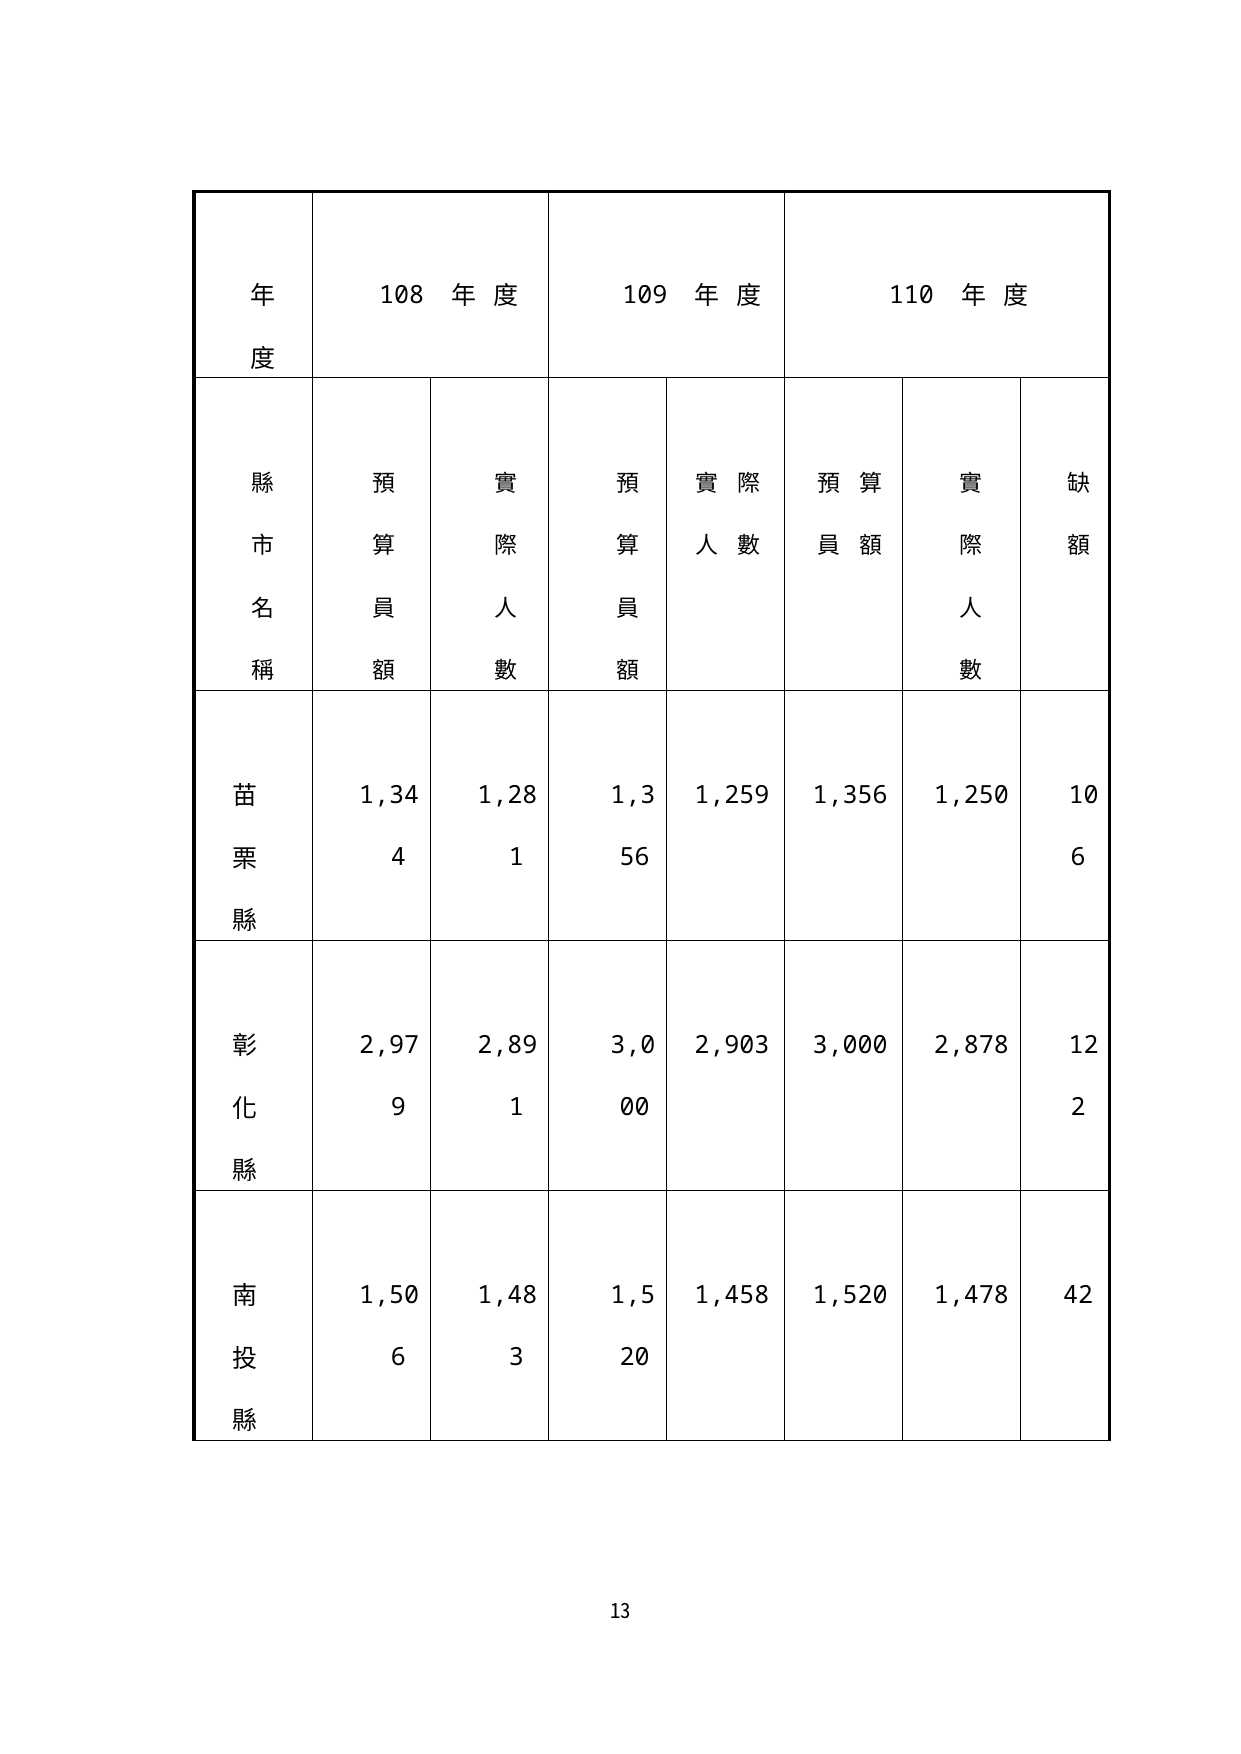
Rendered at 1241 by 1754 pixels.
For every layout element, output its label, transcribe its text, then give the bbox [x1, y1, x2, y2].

table_cell 1,520 [785, 1191, 902, 1439]
table_cell 1,344 [313, 691, 430, 939]
table_cell 106 [1021, 691, 1108, 939]
table_cell 1,356 [785, 691, 902, 939]
table_cell 1,356 [549, 691, 666, 939]
table_cell 縣市名稱 [196, 378, 312, 689]
table_cell 3,000 [785, 941, 902, 1189]
table_cell 苗栗縣 [196, 691, 312, 939]
table_cell 1,506 [313, 1191, 430, 1439]
table_cell 實際人數 [667, 378, 784, 689]
table_cell 2,878 [903, 941, 1020, 1189]
table_cell 42 [1021, 1191, 1108, 1439]
table_cell 2,891 [431, 941, 548, 1189]
table_cell 122 [1021, 941, 1108, 1189]
table_cell 1,458 [667, 1191, 784, 1439]
table_cell 預算員額 [785, 378, 902, 689]
table_cell 預算員額 [549, 378, 666, 689]
table_cell 實際人數 [903, 378, 1020, 689]
table_cell 3,000 [549, 941, 666, 1189]
table_cell 1,250 [903, 691, 1020, 939]
table_cell 1,520 [549, 1191, 666, 1439]
table_header 110年度 [785, 193, 1108, 377]
table_cell 實際人數 [431, 378, 548, 689]
table_cell 預算員額 [313, 378, 430, 689]
table_cell 彰化縣 [196, 941, 312, 1189]
table_header 108年度 [313, 193, 548, 377]
table_cell 1,259 [667, 691, 784, 939]
table_cell 1,478 [903, 1191, 1020, 1439]
table_header 年度 [196, 193, 312, 377]
table_cell 1,281 [431, 691, 548, 939]
table_header 109年度 [549, 193, 784, 377]
table_cell 缺額 [1021, 378, 1108, 689]
table_cell 1,483 [431, 1191, 548, 1439]
table_cell 2,979 [313, 941, 430, 1189]
table_cell 2,903 [667, 941, 784, 1189]
table_cell 南投縣 [196, 1191, 312, 1439]
